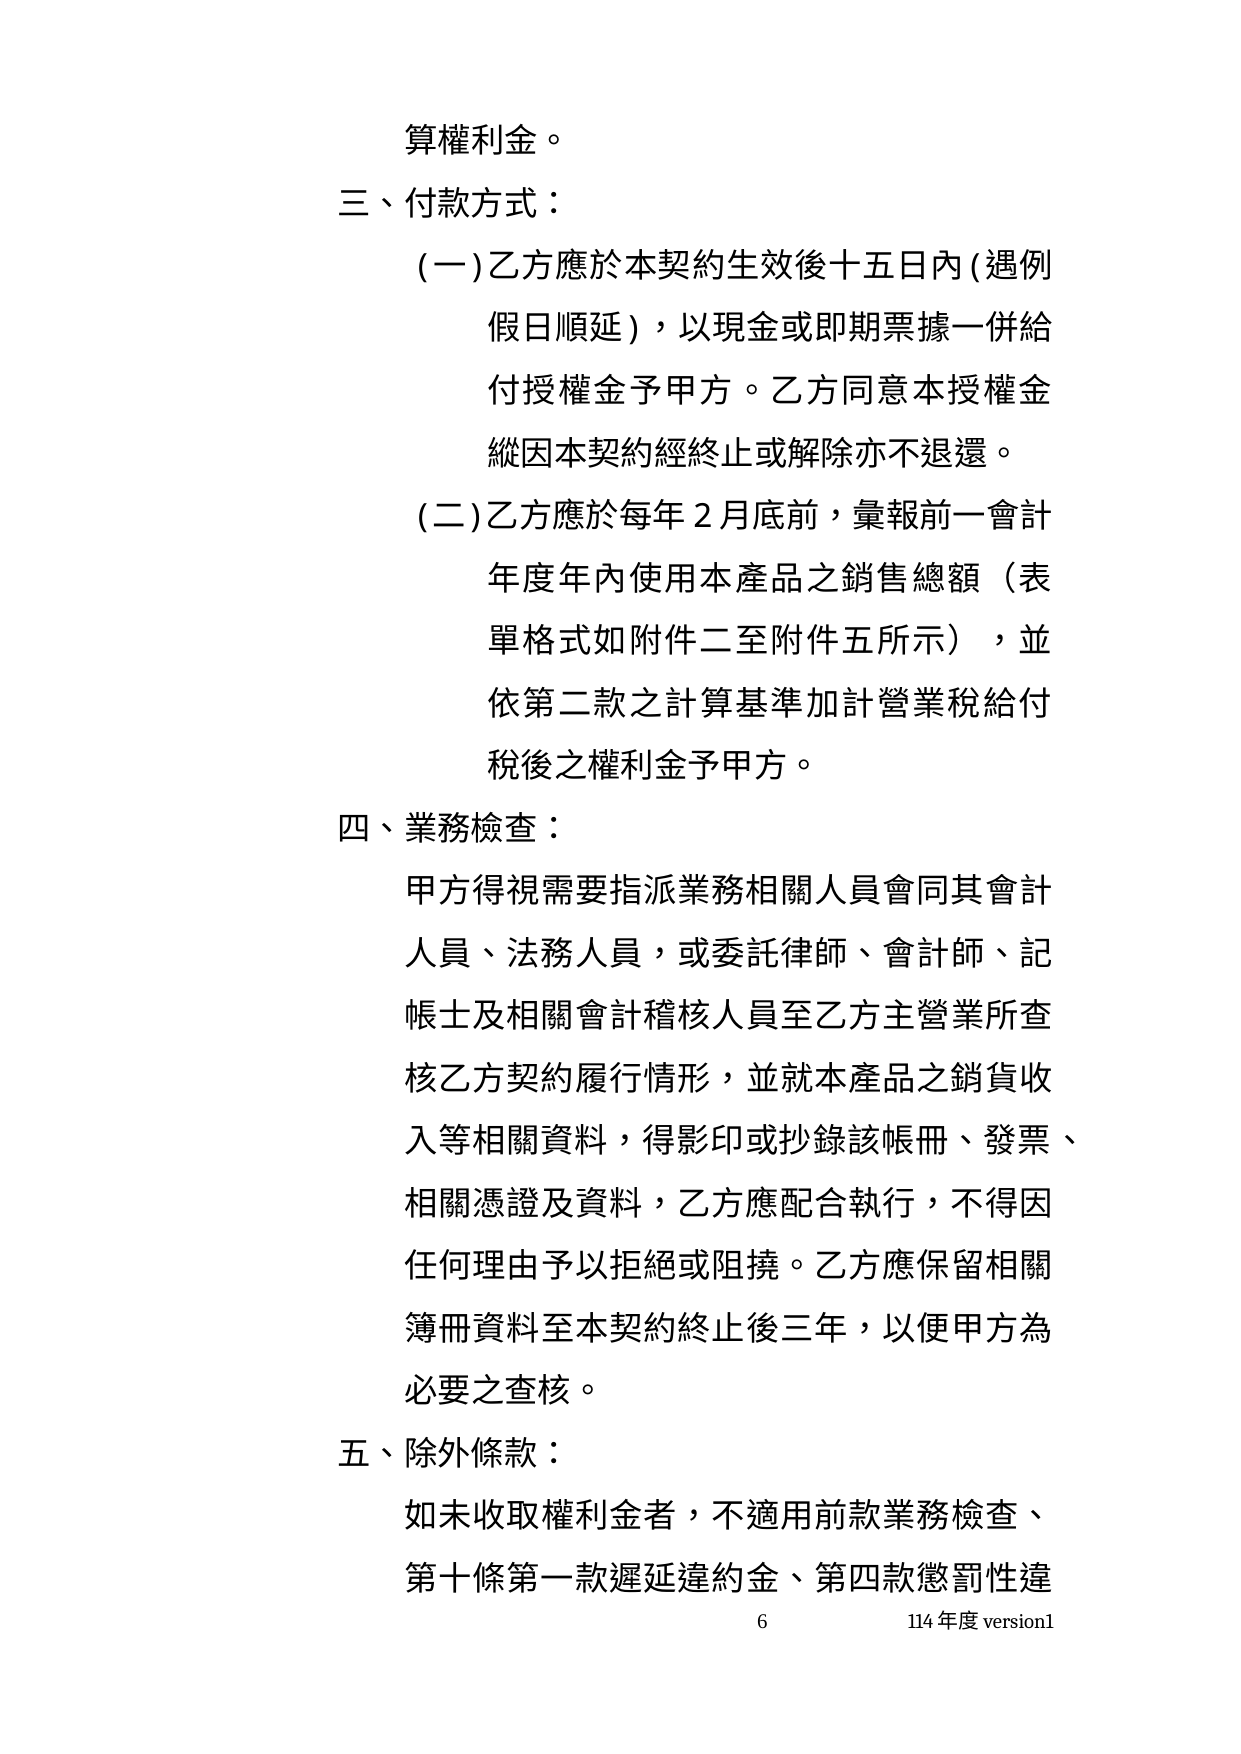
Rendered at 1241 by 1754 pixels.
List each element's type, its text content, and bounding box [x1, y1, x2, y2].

text 甲方得視需要指派業務相關人員會同其會計人員、法務人員，或委託律師、會計師、記帳士及相關會計稽核人員至乙方主營業所查核乙方契約履行情形，並就本產品之銷貨收入等相關資料，得影印或抄錄該帳冊、發票、相關憑證及資料，乙方應配合執行，不得因任何理由予以拒絕或阻撓。乙方應保留相關簿冊資料至本契約終止後三年，以便甲方為必要之查核。 [404, 846, 1053, 1409]
text 四、業務檢查： [337, 784, 1053, 846]
text (一)乙方應於本契約生效後十五日內(遇例假日順延)，以現金或即期票據一併給付授權金予甲方。乙方同意本授權金縱因本契約經終止或解除亦不退還。 [412, 221, 1053, 471]
text (二)乙方應於每年2月底前，彙報前一會計年度年內使用本產品之銷售總額（表單格式如附件二至附件五所示），並依第二款之計算基準加計營業稅給付稅後之權利金予甲方。 [412, 471, 1053, 784]
text 如未收取權利金者，不適用前款業務檢查、第十條第一款遲延違約金、第四款懲罰性違 [404, 1471, 1053, 1596]
text 三、付款方式： [337, 159, 1053, 221]
text 五、除外條款： [337, 1409, 1053, 1471]
text 乙方應於授權期間內，每年就本產品銷售總額提撥百分之1，作為本技術之權利金（未稅，須另加計營業稅）。乙方為互易、贈與、出租或其他類似之行為於本產品交付時亦視為銷售，計入銷售總額內，並依前揭約定計算權利金。 [404, 96, 1053, 159]
